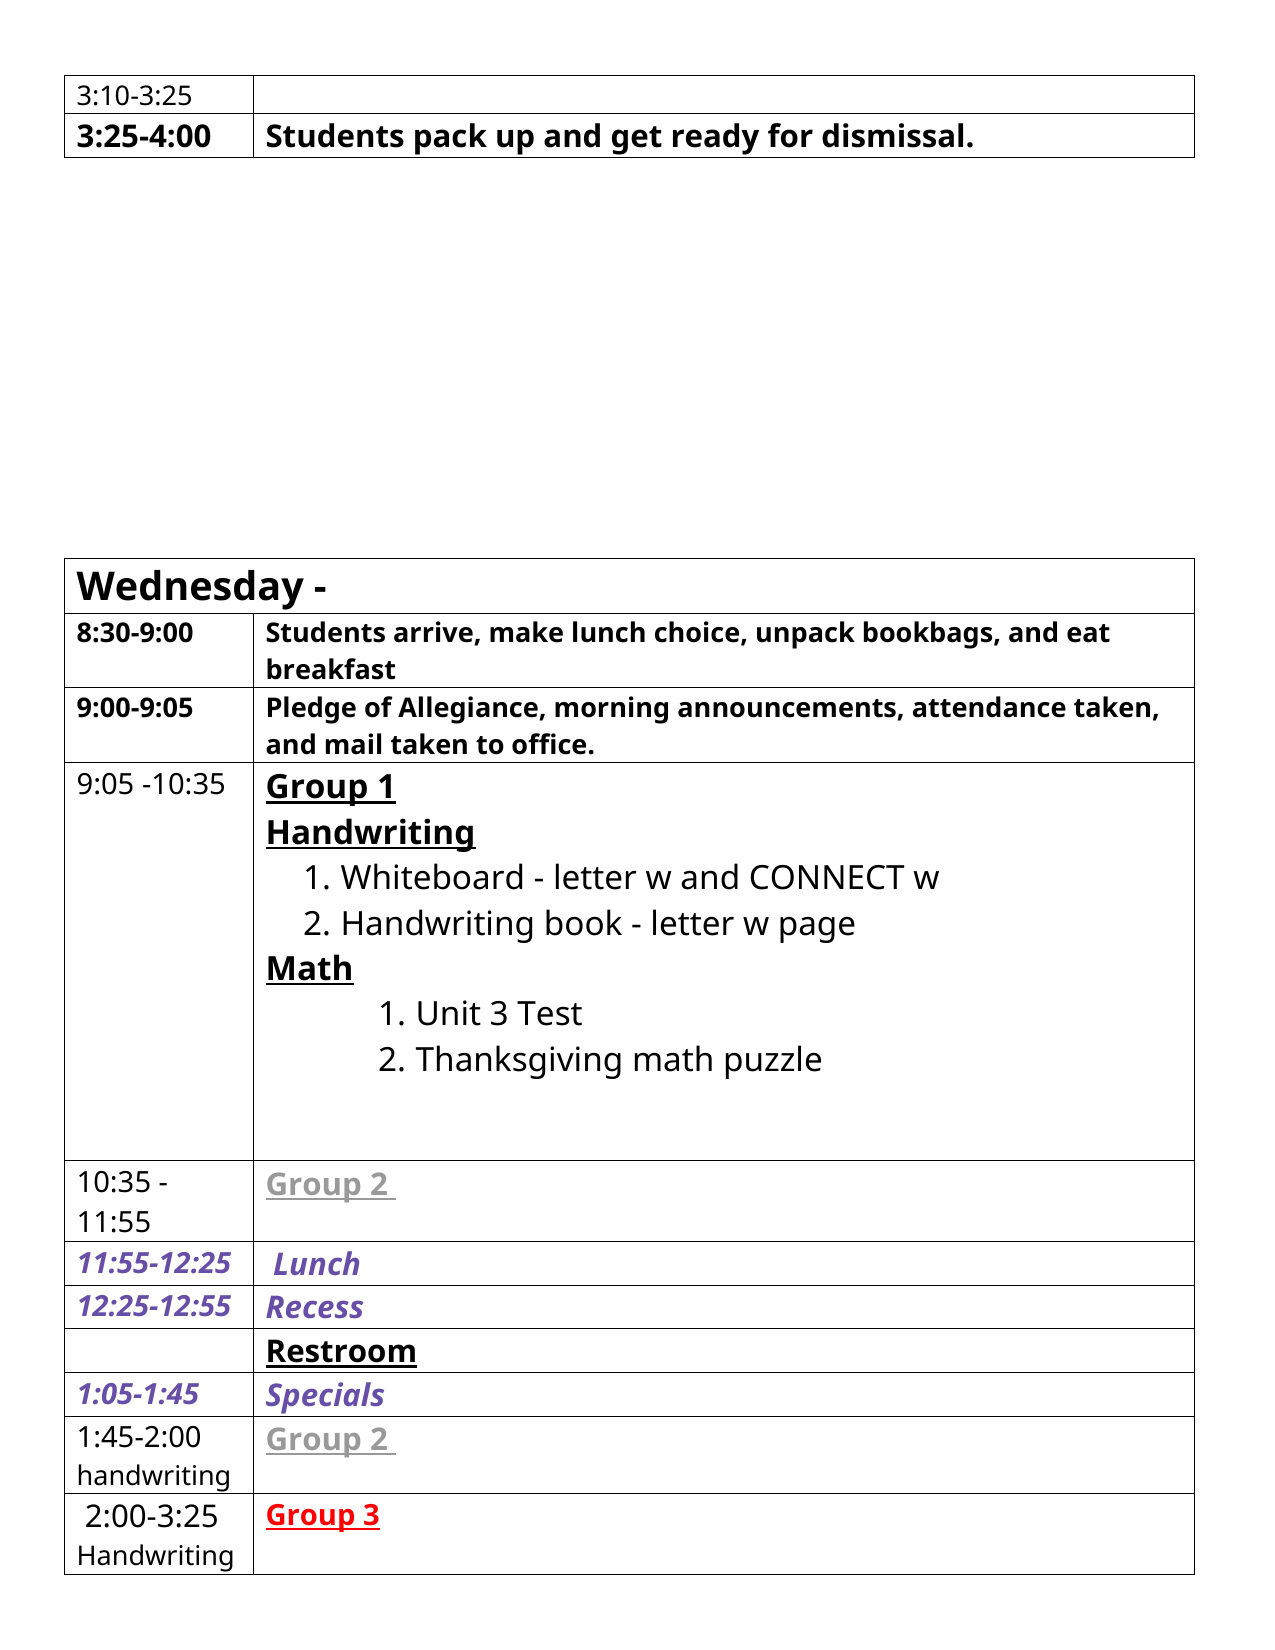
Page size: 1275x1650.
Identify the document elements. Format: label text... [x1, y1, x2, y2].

table_cell 9:00-9:05 [65, 688, 253, 762]
table_cell 2:00-3:25 Handwriting [65, 1494, 253, 1574]
table_cell Specials [254, 1373, 1194, 1416]
table_cell Group 3 [254, 1494, 1194, 1574]
table_cell 9:05 -10:35 [65, 763, 253, 1160]
table_cell Group 1 Handwriting Whiteboard - letter w and CONNECT w Handwriting book - letter w page Math Unit 3 Test Thanksgiving math puzzle [254, 763, 1194, 1160]
table_cell Recess [254, 1286, 1194, 1328]
table_cell Group 2 [254, 1417, 1194, 1493]
table_cell 1:05-1:45 [65, 1373, 253, 1416]
table_cell Students arrive, make lunch choice, unpack bookbags, and eat breakfast [254, 614, 1194, 687]
table_cell 10:35 -11:55 [65, 1161, 253, 1241]
table_cell 12:25-12:55 [65, 1286, 253, 1328]
table_cell Students pack up and get ready for dismissal. [254, 114, 1194, 157]
table_cell 11:55-12:25 [65, 1242, 253, 1284]
table_cell [254, 76, 1194, 113]
table_cell 3:10-3:25 [65, 76, 253, 113]
table_cell 1:45-2:00 handwriting [65, 1417, 253, 1493]
table_cell Group 2 [254, 1161, 1194, 1241]
table_cell Pledge of Allegiance, morning announcements, attendance taken, and mail taken to office. [254, 688, 1194, 762]
table_cell 8:30-9:00 [65, 614, 253, 687]
table_cell Lunch [254, 1242, 1194, 1284]
table_cell 3:25-4:00 [65, 114, 253, 157]
table_cell Restroom [254, 1329, 1194, 1372]
table_header Wednesday - [65, 559, 1194, 612]
table_cell [65, 1329, 253, 1372]
